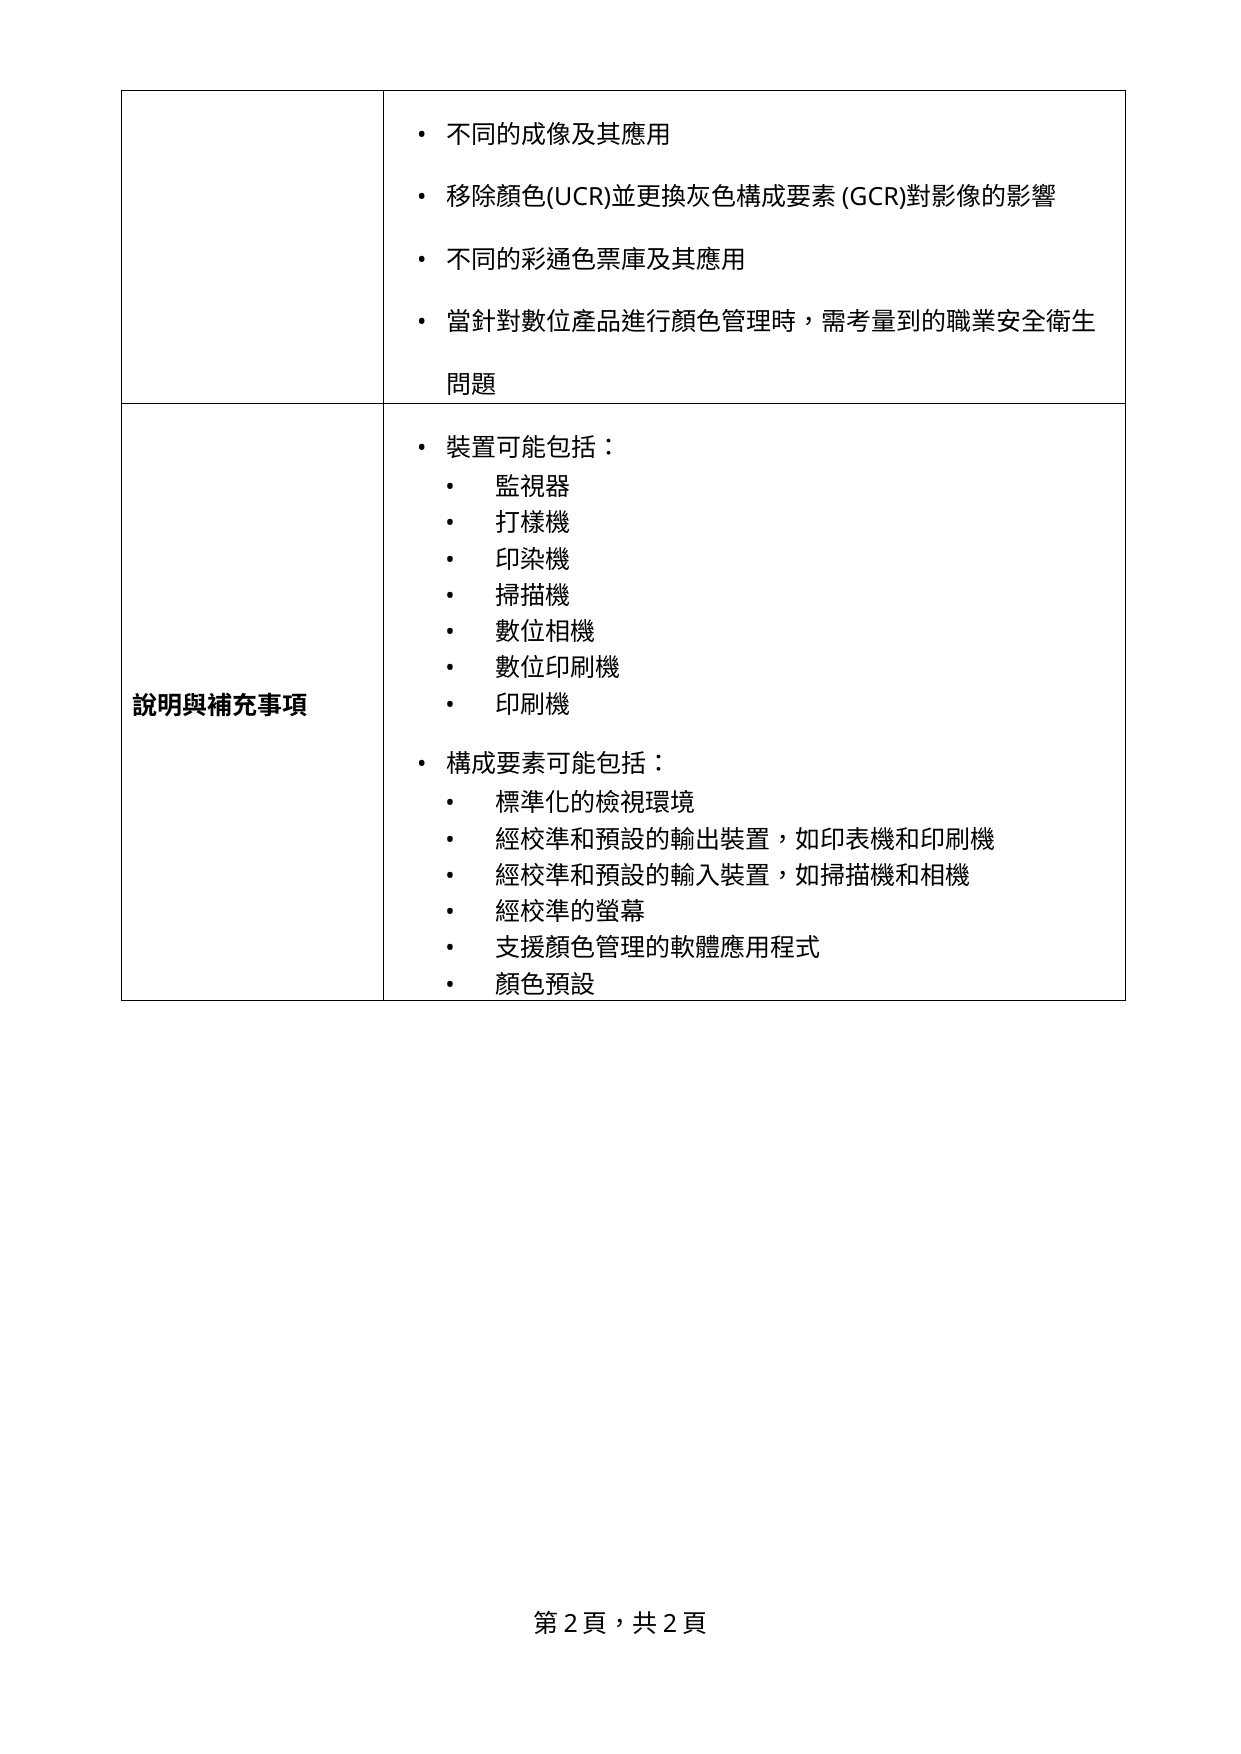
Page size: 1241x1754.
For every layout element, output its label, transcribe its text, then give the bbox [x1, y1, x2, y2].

table_cell [122, 91, 383, 403]
table_cell 裝置可能包括： 監視器 打樣機 印染機 掃描機 數位相機 數位印刷機 印刷機 構成要素可能包括： 標準化的檢視環境 經校準和預設的輸出裝置，如印表機和印刷機 經校準和預設的輸入裝置，如掃描機和相機 經校準的螢幕 支援顏色管理的軟體應用程式 顏色預設 [384, 404, 1125, 1000]
table_cell 說明與補充事項 [122, 404, 383, 1000]
table_cell 顏色管理系統的構成要素 顏色管理相關術語 顏色對色的標準照明條件 不同照明條件對螢幕、校色和印染的影響 燈光亮度和色溫的量測 紅、綠、藍(RGB)、青、洋紅、黃、黑(CMYK)和LAB顏色間的差異 不同的成像及其應用 移除顏色(UCR)並更換灰色構成要素 (GCR)對影像的影響 不同的彩通色票庫及其應用 當針對數位產品進行顏色管理時，需考量到的職業安全衛生問題 [384, 91, 1125, 403]
